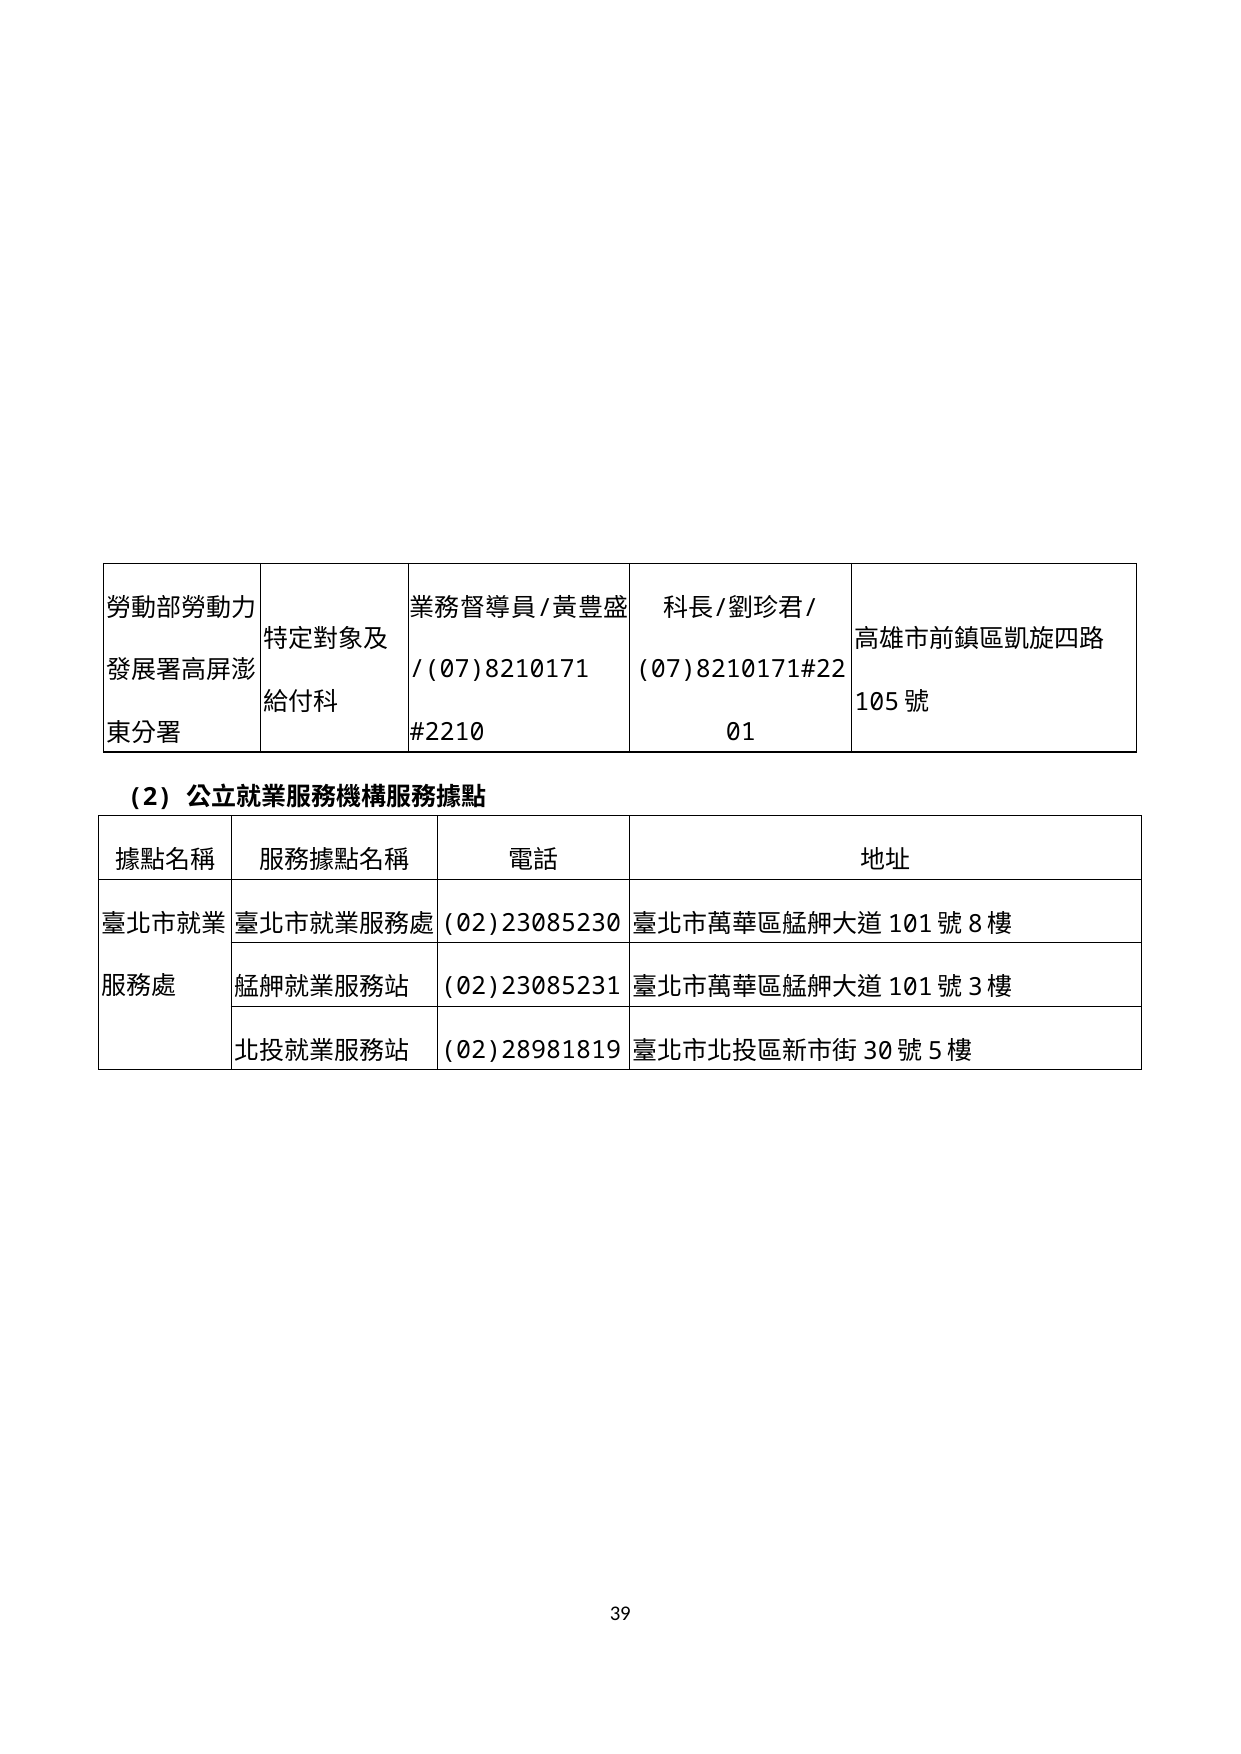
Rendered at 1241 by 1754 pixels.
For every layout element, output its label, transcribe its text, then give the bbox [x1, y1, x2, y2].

table_cell 艋舺就業服務站 [232, 943, 437, 1006]
table_cell (02)23085231 [438, 943, 629, 1006]
table_header 電話 [438, 816, 629, 878]
table_cell 臺北市就業服務處 [99, 880, 231, 1069]
table_header 據點名稱 [99, 816, 231, 878]
table_cell 臺北市北投區新市街30號5樓 [630, 1007, 1141, 1069]
table_cell 臺北市萬華區艋舺大道101號3樓 [630, 943, 1141, 1006]
table_cell 北投就業服務站 [232, 1007, 437, 1069]
list 公立就業服務機構服務據點 [127, 753, 1128, 815]
table_header 地址 [630, 816, 1141, 878]
table_cell 臺北市就業服務處 [232, 880, 437, 942]
table_cell 特定對象及給付科 [261, 564, 408, 751]
table_cell (02)28981819 [438, 1007, 629, 1069]
table_header 服務據點名稱 [232, 816, 437, 878]
table_cell 高雄市前鎮區凱旋四路105號 [852, 564, 1136, 751]
table_cell 勞動部勞動力發展署高屏澎東分署 [104, 564, 260, 751]
table_cell 業務督導員/黃豊盛/(07)8210171 #2210 [409, 564, 629, 751]
table_cell (02)23085230 [438, 880, 629, 942]
table_cell 臺北市萬華區艋舺大道101號8樓 [630, 880, 1141, 942]
table_cell 科長/劉珍君/(07)8210171#2201 [630, 564, 851, 751]
